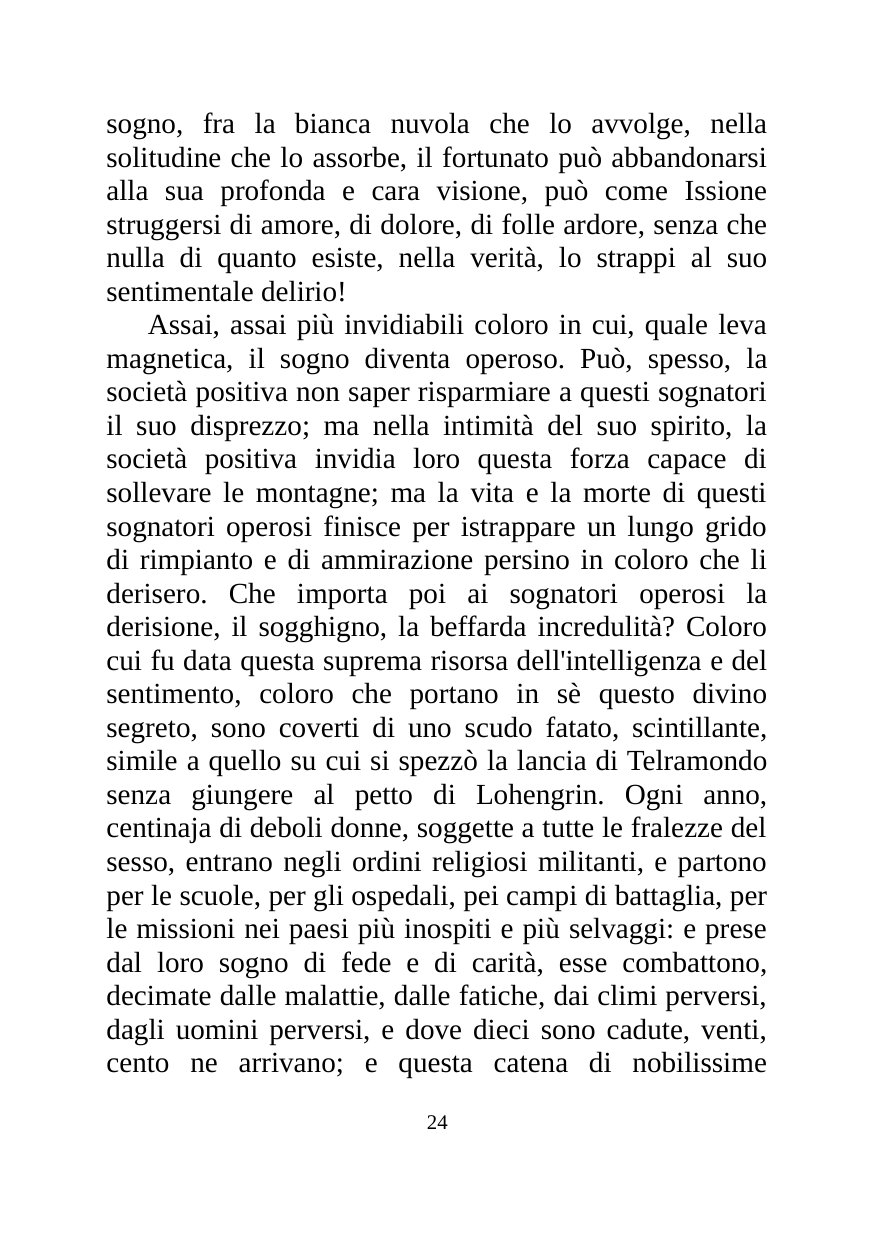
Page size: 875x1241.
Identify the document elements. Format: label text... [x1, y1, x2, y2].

text sogno, fra la bianca nuvola che lo avvolge, nella solitudine che lo assorbe, il fortunato può abbandonarsi alla sua profonda e cara visione, può come Issione struggersi di amore, di dolore, di folle ardore, senza che nulla di quanto esiste, nella verità, lo strappi al suo sentimentale delirio! [106, 106, 768, 307]
text Assai, assai più invidiabili coloro in cui, quale leva magnetica, il sogno diventa operoso. Può, spesso, la società positiva non saper risparmiare a questi sognatori il suo disprezzo; ma nella intimità del suo spirito, la società positiva invidia loro questa forza capace di sollevare le montagne; ma la vita e la morte di questi sognatori operosi finisce per istrappare un lungo grido di rimpianto e di ammirazione persino in coloro che li derisero. Che importa poi ai sognatori operosi la derisione, il sogghigno, la beffarda incredulità? Coloro cui fu data questa suprema risorsa dell'intelligenza e del sentimento, coloro che portano in sè questo divino segreto, sono coverti di uno scudo fatato, scintillante, simile a quello su cui si spezzò la lancia di Telramondo senza giungere al petto di Lohengrin. Ogni anno, centinaja di deboli donne, soggette a tutte le fralezze del sesso, entrano negli ordini religiosi militanti, e partono per le scuole, per gli ospedali, pei campi di battaglia, per le missioni nei paesi più inospiti e più selvaggi: e prese dal loro sogno di fede e di carità, esse combattono, decimate dalle malattie, dalle fatiche, dai climi perversi, dagli uomini perversi, e dove dieci sono cadute, venti, cento ne arrivano; e questa catena di nobilissime [106, 307, 768, 1079]
